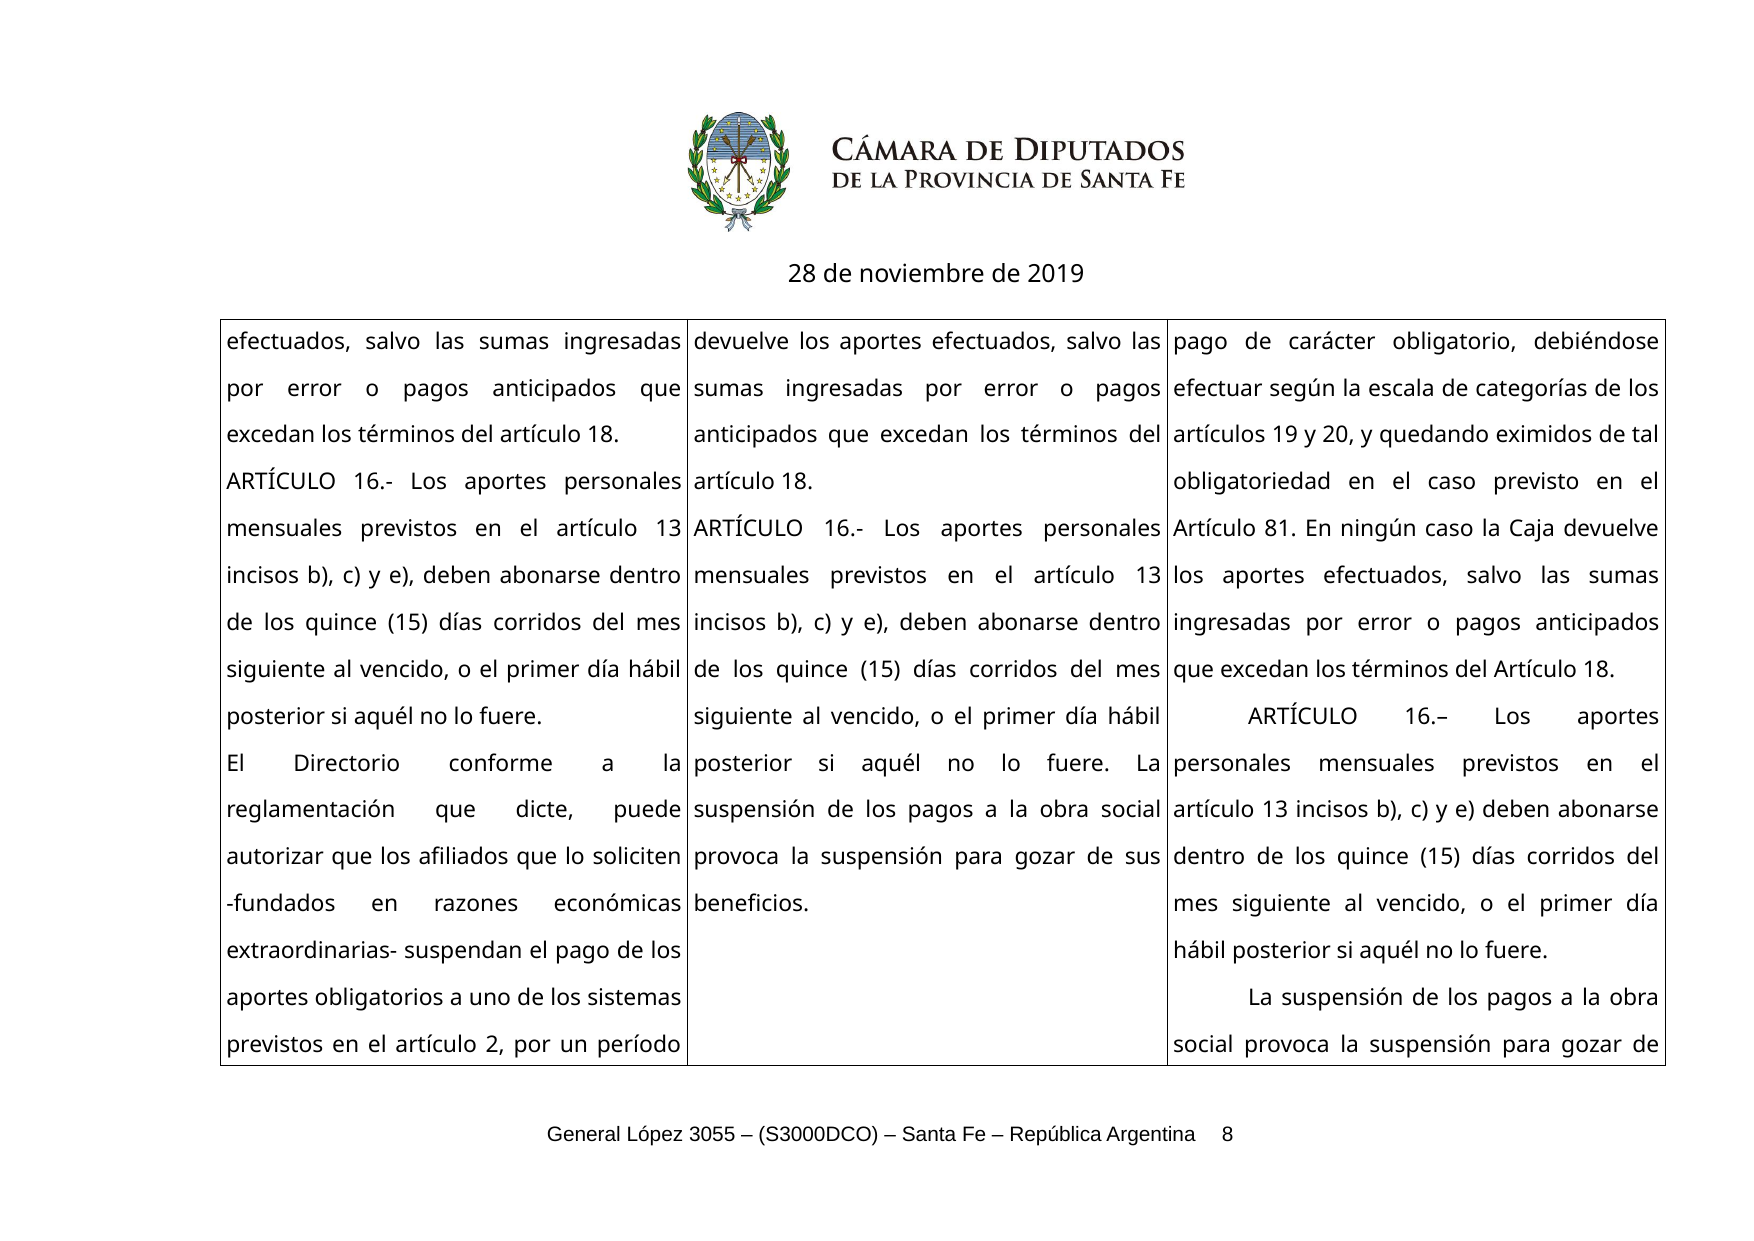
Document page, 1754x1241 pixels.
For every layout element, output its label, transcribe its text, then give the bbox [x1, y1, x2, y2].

table_cell ARTÍCULO 3 - Modifíquense los Artículos 14, 15, 16, 19, 20, 21 y 25 del Capítulo II - De los aportes personales de los afiliados; del Título II de la Ley 12818, los cuales quedarán redactados de la siguiente manera: ARTÍCULO 14.– Los aportes personales están a cargo de los afiliados, efectuándose en concepto de: aportes personales mensuales obligatorios de previsión social; aportes personales mensuales de servicios sociales; y, aportes personales mensuales voluntarios. Para determinar el importe de los aportes personales se adopta la unidad de valor denominada “Módulo Previsional de Aporte” (MPA), el que se fija en función del análisis de la situación económico-financiera de la Caja, respaldado por informes técnicos y teniendo en cuenta la realidad económica de los aportantes y beneficiarios. El Directorio lo establece periódicamente mediante el dictado de la respectiva resolución. En todos los casos cualquier modificación del valor adoptada como Módulo Previsionales de Aporte (MPA), se traslada automáticamente a los aportes vinculados con el mismo a partir del día primero del mes siguiente al de vigencia de su modificación. ARTÍCULO 15.– Los aportes personales mensuales de previsión social están a cargo de los afiliados, siendo su pago de carácter obligatorio, debiéndose efectuar según la escala de categorías de los artículos 19 y 20, y quedando eximidos de tal obligatoriedad en el caso previsto en el Artículo 81. En ningún caso la Caja devuelve los aportes efectuados, salvo las sumas ingresadas por error o pagos anticipados que excedan los términos del Artículo 18. ARTÍCULO 16.– Los aportes personales mensuales previstos en el artículo 13 incisos b), c) y e) deben abonarse dentro de los quince (15) días corridos del mes siguiente al vencido, o el primer día hábil posterior si aquél no lo fuere. La suspensión de los pagos a la obra social provoca la suspensión para gozar de sus beneficios. ARTÍCULO 19.– Las categorías que deben aportar mensualmente los afiliados, se clasifican en: Categoría de carácter obligatoria: Categoría “A”,: Constituye la base mínima de aportes, universal; Categorías opcionales de aporte, incrementando un porcentaje por sobre la base de aporte de la categoría obligatoria “A”: Categoría “B”: aportando (50%) más que la categoría “A”; Categoría “C”: aportando (100%) más que la categoría “A”; Categoría “D”: aportando (150%) más que la categoría “A”; Categoría “E”: aportando (200%) más que la categoría “A”; Excepciones y reducciones: Los profesionales que no ejerzan la profesión en forma liberal, los que tengan menos de un (1) años de antigüedad en el ejercicio de la profesión y los que el importe de los aportes de la categoría “A” exceda el veinticinco por ciento (25%) de sus ingresos, siempre que contribuyan como monotributistas, están exentos de pagar los aportes de la categoría obligatoria “A”. Los profesionales entre uno (01) y cinco (05) años, la reducción de sus aportes será del cincuenta por ciento (50%) menos que la categoría “A”. Los profesionales entre cinco (05) y ocho (08) años, la reducción de sus aportes será del veinticinco por ciento (25%) menos que la categoría “A”. ARTÍCULO 20.– La cantidad de módulos previsionales de aporte que deben obligatoriamente abonar mensualmente los afiliados, son los siguientes: Categoría obligatoria “A” - 10 (diez) módulos previsionales de aporte; Categorías opcionales: Categoría “B” - 15 (quince) módulos previsionales de aporte. Categoría “C” - 20 (veinte) módulos previsionales de aporte. Categoría “D” - 25 (veinticinco) módulos previsionales de aporte. Categoría “E” - 30 (treinta) módulos previsionales de aporte. Los afiliados en las condiciones del Artículo 5 inciso b) deben abonar, desde que lo disponga el Directorio y de acuerdo a la reglamentación pertinente, además de los módulos previsionales de aporte que le correspondan, un importe que se fija periódicamente por resolución del Directorio, por no generar contribución alguna a la comunidad vinculada y sin que ello signifique reconocimiento alguno de derechos a mayor haber de las prestaciones fijadas en esta Ley. En el nivel que se ubiquen como resultado de la opción deben permanecer como mínimo tres (3) meses. La opción que realicen determina, en función de su trayectoria aportativa previsional y de acuerdo a las condiciones y requisitos de la presente, el acceso al derecho y la determinación del monto del haber previsional. Los aportes opcionales serán computados a los fines de incrementar su jubilación de manera proporcional a los períodos aportados. ARTÍCULO 21.– Las categorías así como la cantidad de módulos previsionales de aporte de cada una de ellas, pueden ser modificadas por resolución fundada del Directorio, cuando resulte ello necesario dada la situación económico-financiera de la Caja. A tal fin será convocada la asamblea general para refrendar las modificaciones. ARTÍCULO 25.– Ante la falta de pago de los aportes personales mensuales, el Directorio debe aplicar el siguiente procedimiento tendiente al cobro de lo adeudado: la Caja, dentro de los ciento ochenta (180) días de la generación de la deuda, procederá a informar de tal situación y reclamar administrativamente al afiliado que registre deuda exigible, la cancelación de la misma; en igual plazo se debe aplicar igual tratamiento a los afiliados con deuda exigible a la fecha de sanción de la presente Ley; si en el término de noventa (90) días el afiliado deudor no cumplimenta el reclamo administrativo normado en incisos a) y b) que le fuera realizado, faculta a la Caja a efectuar el reclamo extrajudicial; y, transcurridos ciento ochenta (180) días del reclamo extrajudicial y ante el incumplimiento del afiliado deudor de lo normado precedentemente, faculta a la Caja a ejercer las acciones judiciales pertinentes. El Directorio procederá a cumplimentar el presente Artículo en los plazos y modalidades que fije la reglamentación dictada al efecto, bajo la responsabilidad personal de sus miembros. [1168, 320, 1665, 1065]
picture [687, 112, 1185, 236]
table_cell devuelve los aportes efectuados, salvo las sumas ingresadas por error o pagos anticipados que excedan los términos del artículo 18. ARTÍCULO 16.- Los aportes personales mensuales previstos en el artículo 13 incisos b), c) y e), deben abonarse dentro de los quince (15) días corridos del mes siguiente al vencido, o el primer día hábil posterior si aquél no lo fuere. La suspensión de los pagos a la obra social provoca la suspensión para gozar de sus beneficios. [688, 320, 1167, 1065]
table_cell ARTÍCULO 2.- La Caja tiene por objeto asegurar, organizar, implementar y administrar un sistema de seguridad social, siendo sus objetivos primordiales los sistemas de previsión y de obra social, todos fundados en el principio de solidaridad complementado con el de equidad. ARTÍCULO 13.- El patrimonio de la Caja de Seguridad Social para los Profesionales del Arte de Curar de la Provincia de Santa Fe, se forma con su actual patrimonio y los siguientes recursos: Con los aportes personales obligatorios para previsión social y servicios sociales de los afiliados. Con los aportes personales voluntarios para previsión social y servicios sociales de los afiliados. Con las contribuciones originadas en actos profesionales del Arte de Curar, en jurisdicción de la Provincia de Santa Fe, las que están a cargo de los comitentes o de quienes reciban los servicios, en el tiempo, modo y forma que establezca el Directorio de la Caja conforme lo normado en esta ley en sus artículos 28, 29, 31, 36 y 38. Con el importe de la cuota o cuotas que abonan los afiliados de la Caja, para los subsidios establecidos en la presente ley o los que establezca el Directorio por resolución fundada. Con el importe de los intereses, multas y recargos, cualquiera fuera su concepto y su causa. Con los intereses y frutos civiles de los bienes de la Caja. . Con el importe proveniente del cobro de coseguros por prestaciones de obra social. Con las donaciones, herencias y legados que se hicieran a favor de la Caja. ARTÍCULO 14.- Los aportes personales están a cargo de los afiliados, efectuándose en concepto de: Aportes personales mensuales obligatorios. Aportes personales mensuales voluntarios. Para determinar el importe de los aportes personales se adopta la unidad de valor denominada "Módulo Previsional de Aporte" (MPA), el que se fija en función del análisis de la situación económico-financiera de la Caja, respaldado por informes técnicos y teniendo en cuenta la realidad económica de los aportantes y beneficiarios. El Directorio lo establece periódicamente mediante el dictado de la respectiva resolución. En todos los casos cualquier modificación del valor adoptada como Módulo Previsional de Aporte (MPA), se traslada automáticamente a los aportes vinculados con el mismo a partir del día primero del mes siguiente al de vigencia de su modificación. ARTÍCULO 15.- Los aportes personales mensuales están a cargo de los afiliados, siendo su pago de carácter obligatorio, debiéndose efectuar según la escala de categorías de los artículos 19 y 20, y quedando eximidos de tal obligatoriedad en el caso previsto en el artículo 81. En ningún caso la Caja devuelve los aportes efectuados, salvo las sumas ingresadas por error o pagos anticipados que excedan los términos del artículo 18. ARTÍCULO 16.- Los aportes personales mensuales previstos en el artículo 13 incisos b), c) y e), deben abonarse dentro de los quince (15) días corridos del mes siguiente al vencido, o el primer día hábil posterior si aquél no lo fuere. El Directorio conforme a la reglamentación que dicte, puede autorizar que los afiliados que lo soliciten -fundados en razones económicas extraordinarias- suspendan el pago de los aportes obligatorios a uno de los sistemas previstos en el artículo 2, por un período que no puede exceder los doce (12) meses continuos o treinta y seis (36) discontinuos. Al momento de presentarse la solicitud de cualquier prestación o beneficio no se debe adeudar suma alguna a la Caja. La autorización para suspender los pagos a la obra social provoca la suspensión para gozar de sus beneficios. Los importes devengados por el período de suspensión son abonados por los afiliados en las condiciones que establece la reglamentación. No puede solicitarse nueva franquicia si no se hubiere cancelado totalmente la deuda generada. ARTÍCULO 19.- Las categorías obligatorias a las que deben aportar mensualmente los afiliados, son las siguientes: Categoría "A": Para los afiliados en sus cinco (5) primeros años de antigüedad en el ejercicio profesional y que tengan menos de veintisiete (27) años de edad. Para los afiliados con más de treinta y cinco (35) años de antigüedad en el ejercicio profesional con aportes y que tengan más de ochenta (80) años de edad. Categoría "B": Para los afiliados en sus primeros nueve (9) años de antigüedad en el ejercicio profesional y que tengan menos de treinta y un (31) años de edad, no incluidos en la Categoría "A". Para los afiliados con más de treinta y cinco (35) años de antigüedad en el ejercicio profesional con aportes y que tengan más de sesenta y nueve (69) años de edad, no incluidos en la Categoría "A". Categoría "C": Para los afiliados en sus primeros trece (13) años de antigüedad en el ejercicio profesional y que tengan menos de treinta y cinco (35) años de edad, no incluidos en las categorías "A" y "B". b) Para los afiliados con más de treinta y cinco (35) años de ejercicio profesional con aportes y que tengan más de sesenta y cuatro (64) años de edad, no incluidos en las Categorías "A" y "B". . Categoría "D": Para los afiliados en sus primeros dieciocho (18) años de antigüedad en el ejercicio profesional y que tengan menos de cuarenta (40) años de edad no incluidos en las Categorías "A", "B" y "C". Para los afiliados con más de treinta (30) años de antigüedad en el ejercicio profesional con aportes y que tengan más de cincuenta y nueve (59) años de edad, no incluidos en las Categorías "A", "B" y "C". Categoría "E": Para los afiliados en sus primeros treinta (30) años de antigüedad en el ejercicio profesional y que tengan menos de sesenta (60) años de edad, no incluidos en las Categorías "A", "B", "C" y "D". Para todos los afiliados no encuadrados en las categorías precedentes. Se considera antigüedad en el ejercicio profesional a la que se inicia en la misma fecha de inscripción en la matrícula respectiva, en cualquier punto del territorio nacional. El cambio obligatorio de categoría a la inmediata siguiente, se produce automáticamente el día primero del mes siguiente al que efectivamente se cumplan las edades requeridas para cada una de las categorías o antigüedad en el ejercicio profesional. ARTÍCULO 20.- La cantidad de módulos previsionales de aporte que deben obligatoriamente abonar mensualmente los afiliados para las distintas categorías, son los siguientes: "A"- 3 módulos previsionales de aporte "B"- 12 módulos previsionales de aporte "C"- 18 módulos previsionales de aporte "D"- 24 módulos previsionales de aporte "E"- 30 módulos previsionales de aporte Los afiliados en las condiciones del artículo 6 inciso b) deben abonar, desde que lo disponga el Directorio y de acuerdo a la reglamentación pertinente, además de los módulos previsionales de aporte que le correspondan, un importe que se fija periódicamente por resolución del Directorio, por no generar contribución alguna a la comunidad vinculada y sin que ello signifique reconocimiento alguno de derechos a mayor haber de las prestaciones fijadas en esta ley. Los futuros nuevos afiliados deben abonar las obligaciones previsionales devengadas a partir de la vigencia de la presente ley, según la escala de categorías de aportes establecidas en el artículo 19 y en el presente artículo, u optar por aportar el setenta y cinco por ciento (75 %) o cincuenta por ciento (50 %) de la misma, constituyéndose las tres (3) alternativas en niveles de escala de categorías de aporte. En cualquiera de los niveles de la escala de categorías de aporte en la que se encuentren los . afiliados de hasta veintiséis (26) años de edad, tienen una obligación mínima mensual de tres (3) módulos previsionales de aporte. En el nivel que se ubiquen como resultado de la opción deben permanecer como mínimo un (1) año, pudiendo a futuro sólo optar por un nivel superior. La opción que realicen determina; en función de su trayectoria aportativa previsional, de la edad, de los años de ejercicio profesional, de la antigüedad en la afiliación a esta Caja y de acuerdo a las condiciones y requisitos que requiere la ley y su reglamentación; el acceso al derecho y la determinación del monto del haber previsional. ARTÍCULO 21.- Las categorías así como la cantidad de módulos previsionales de aporte de cada una de ellas, pueden ser modificadas por resolución fundada del Directorio, cuando resulte ello necesario dada la situación económico-financiera de la Caja. Se requiere para ello el voto afirmativo de las dos terceras (2/3) partes de sus miembros y aprobación por parte del Consejo de Representantes con igual mayoría especial. ARTÍCULO 25.- Ante la falta de pago de los aportes personales mensuales, el Directorio debe aplicar el siguiente procedimiento tendiente al cobro de lo adeudado: La Caja, dentro de los ciento ochenta (180) días de la generación de la deuda, procede a informar de tal situación y reclamar administrativamente al afiliado que registre deuda exigible, la cancelación de la misma. . En igual plazo se debe aplicar igual tratamiento a los afiliados con deuda exigible a la fecha de sanción de la presente ley. Si en el término de noventa (90) días el afiliado deudor no cumplimenta el reclamo administrativo normado en el inciso a) que le fuera realizado, obliga a la Caja a efectuar el reclamo extrajudicial. Transcurridos noventa (90) días y ante el incumplimiento del afiliado deudor de lo normado en el inciso b), la Caja debe ejercer las acciones judiciales pertinentes. El Directorio procede a cumplimentar el presente artículo en los plazos y modalidades que fija la reglamentación dictada al efecto. ARTÍCULO 47.- Para los juicios que inicie la Caja por cobro de los aportes personales mensuales, cuotas y contribuciones de cualquier naturaleza, gastos de administración, recargos, multas, intereses, sumas adeudadas por préstamos concedidos por la misma, y cualquier otra obligación impuesta por la presente ley, su reglamentación, reglamentos especiales o resolución de Directorio, procede por vía de apremio y será título suficiente para la ejecución el certificado, liquidación de deuda u otro documento expedido por la Caja y suscripto por lo menos, por el presidente y tesorero. Son competentes para entender en los juicios por apremio que inicie la Caja y a su elección, los Jueces del domicilio de la Caja o del deudor, siendo aplicable el Código de Procedimientos en lo Civil y Comercial de la Provincia para este tipo de juicios. Las actuaciones judiciales que inicie la Caja relativas al ejercicio de sus funciones y demás obligaciones y derechos emergentes de la presente ley, están exentas del pago de todo tributo fiscal de carácter provincial cualquiera fuera su naturaleza. ARTÍCULO 103.- El Directorio, de acuerdo a lo determinado en los artículos 2 y 50, debe instituir un servicio de Asistencia Médica Integral u Obra Social y Transplantes, para los afiliados activos y jubilados, pudiendo hacerlos extensivos a los familiares, pensionados y adherentes. También puede instituir un Servicio de Recreación y Turismo, el que es brindado a los afiliados activos y jubilados, pudiendo hacerlo extensivo a los familiares, pensionados y adherentes, y todas aquellas otras entidades que firmen con la institución convenios de reciprocidad. El Directorio queda facultado con la aprobación del Consejo de Representantes, para crear categorías de afiliados y distintos planes de cobertura, de las cuales una (1), por lo menos, es obligatoria a fin de cubrir un mínimo de prestaciones básicas o elementales, y establecer el monto que los beneficiarios deben abonar mensualmente en concepto de cuota, según los distintos planes y categorías y la extensión de las coberturas correspondientes a cada uno de los mismos, como igualmente el de los coseguros según las distintas prácticas dentro de cada plan. ARTÍCULO 104.- La afiliación a la obra social es automática y obligatoria para los afiliados activos y los jubilados de la Caja, con las excepciones que fije el Reglamento de Obra Social. ARTÍCULO 134.- En caso de vacante de un (1) consejero y ante imposibilidad de su suplente de asumir la titularidad, el Consejo de Representantes informa en un plazo no mayor de quince (15) días al Directorio, el que debe proceder a convocar a elecciones, por el período faltante, en el distrito electoral que queda sin representación. ARTÍCULO 187.- Los profesionales del Arte de Curar matriculados y no afiliados, los afiliados activos y los cancelados en la afiliación, que hasta el 31 de diciembre de 2004 no hubieran cumplido con el pago de los aportes obligatorios previsionales mínimos mensuales, instituidos por los artículos 19 y 20 de la Ley N° 10.419, pueden por única vez optar: Por el cómputo de todos los períodos de aportes obligatorios previsionales mínimos mensuales, abonando lo adeudado, o Por el cómputo de parte de los períodos de aportes obligatorios previsionales mínimos mensuales, no inferior al diez por ciento (10 %), abonando lo adeudado que resultare de la opción. La opción correspondiente al inc. b) del presente artículo genera la pérdida del cómputo de los períodos de aportes obligatorios previsionales mínimos mensuales, no abonados, en cuyo caso quedan extinguidas las obligaciones de los afiliados frente a la Caja por el respectivo período. La opción debe efectuarse dentro de los seis (6) meses de entrada en vigencia de la presente ley. El citado plazo puede ser ampliado por el Directorio, por única vez y por hasta sólo otro período igual. La opción positiva importa la obligación de ingresar los aportes impagos con más los intereses y accesorios estipulados en la presente ley y su reglamentación y con los instrumentos y metodologías de cobranzas previstos. El silencio del afiliado frente a las opciones ut supra mencionadas, se reputa como manifestación expresa de reconocimiento de todos los períodos de aportes obligatorios previsionales mínimos mensuales, como adeudados. Independientemente de lo dispuesto en los párrafos anteriores, los períodos mensuales ya abonados son reconocidos a los fines del otorgamiento de los beneficios previstos legalmente, o de su acreditación conforme a los regímenes de reciprocidad jubilatoria aplicables. El incumplimiento por parte del afiliado, de cualquiera de las pautas que se instrumentan para permitir su reinserción, implica automáticamente posicionarse en la situación de origen, computándose los pagos efectuados como a cuenta de la nueva determinación que se le deberá efectuar. ARTÍCULO 191.- Los profesionales del Arte de Curar matriculados y no afiliados, los afiliados activos y los cancelados en la afiliación que hasta el 31 de diciembre de 2004 no hubieran cumplido con el pago de los aportes obligatorios mínimos mensuales de obra social instituidos por los arts.12 inc. d) y concordantes de la Ley Nº 10.419, pueden por única vez optar por abonar el cien por ciento (100%) o el veinticinco por ciento (25 %) de lo adeudado, lo que conlleva a su reinserción con coberturas diferentes. La opción debe efectuarse dentro de los seis (6) meses de entrada en vigencia la modificación de la Ley Nº 10.419. El citado plazo puede ser ampliado por el Directorio, por única vez por hasta sólo otro igual período. El silencio del afiliado ante las opciones ut-supra mencionadas, se reputa como manifestación expresa de reconocimiento de la totalidad de los montos adeudados y de su obligación a regularizar los mismos, para permanecer con las coberturas que prevé la cartilla de prestaciones, y en cumplimiento de lo normado en el Reglamento de Obra Social vigente y en todo lo previsto . por esta ley. La opción por abonar el cien por ciento (100%) importa la obligación de ingresar los aportes impagos con más los intereses y accesorios estipulados en la presente ley y su reglamentación. El pago puede ser abonado al contado o financiado según las normas vigentes, permaneciendo con las coberturas que prevé la cartilla de prestaciones, y en cumplimiento de lo normado en el Reglamento de Obra Social vigente y en todo lo previsto por esta ley. La opción por abonar el veinticinco por ciento (25%) importa la obligación de ingresar los aportes impagos con más los intereses y accesorios estipulados en la presente ley y su reglamentación. El pago puede ser abonado al contado o financiado como máximo en tantas cuotas como años de atraso incluyan los aportes impagos, restableciendo los derechos al uso de los servicios de coberturas de salud en planes diferentes denominados A1 y B1 respecto de los planes A y B existentes, por el lapso que implique el financiamiento de la deuda, siendo el mínimo de permanencia un (1) año, con efectivo pago de lo adeudado y más la cuota periódica mensual que corresponda. Transcurrido dicho lapso, el afiliado puede reinsertarse a los planes A y B hoy vigentes. El incumplimiento por parte del afiliado, de cualquiera de las pautas que se instrumentan para permitir su reinserción implica automáticamente posicionarse en la situación de origen, computándose los pagos efectuados como a cuenta de la nueva determinación que se le deberá efectuar. [221, 320, 687, 1065]
